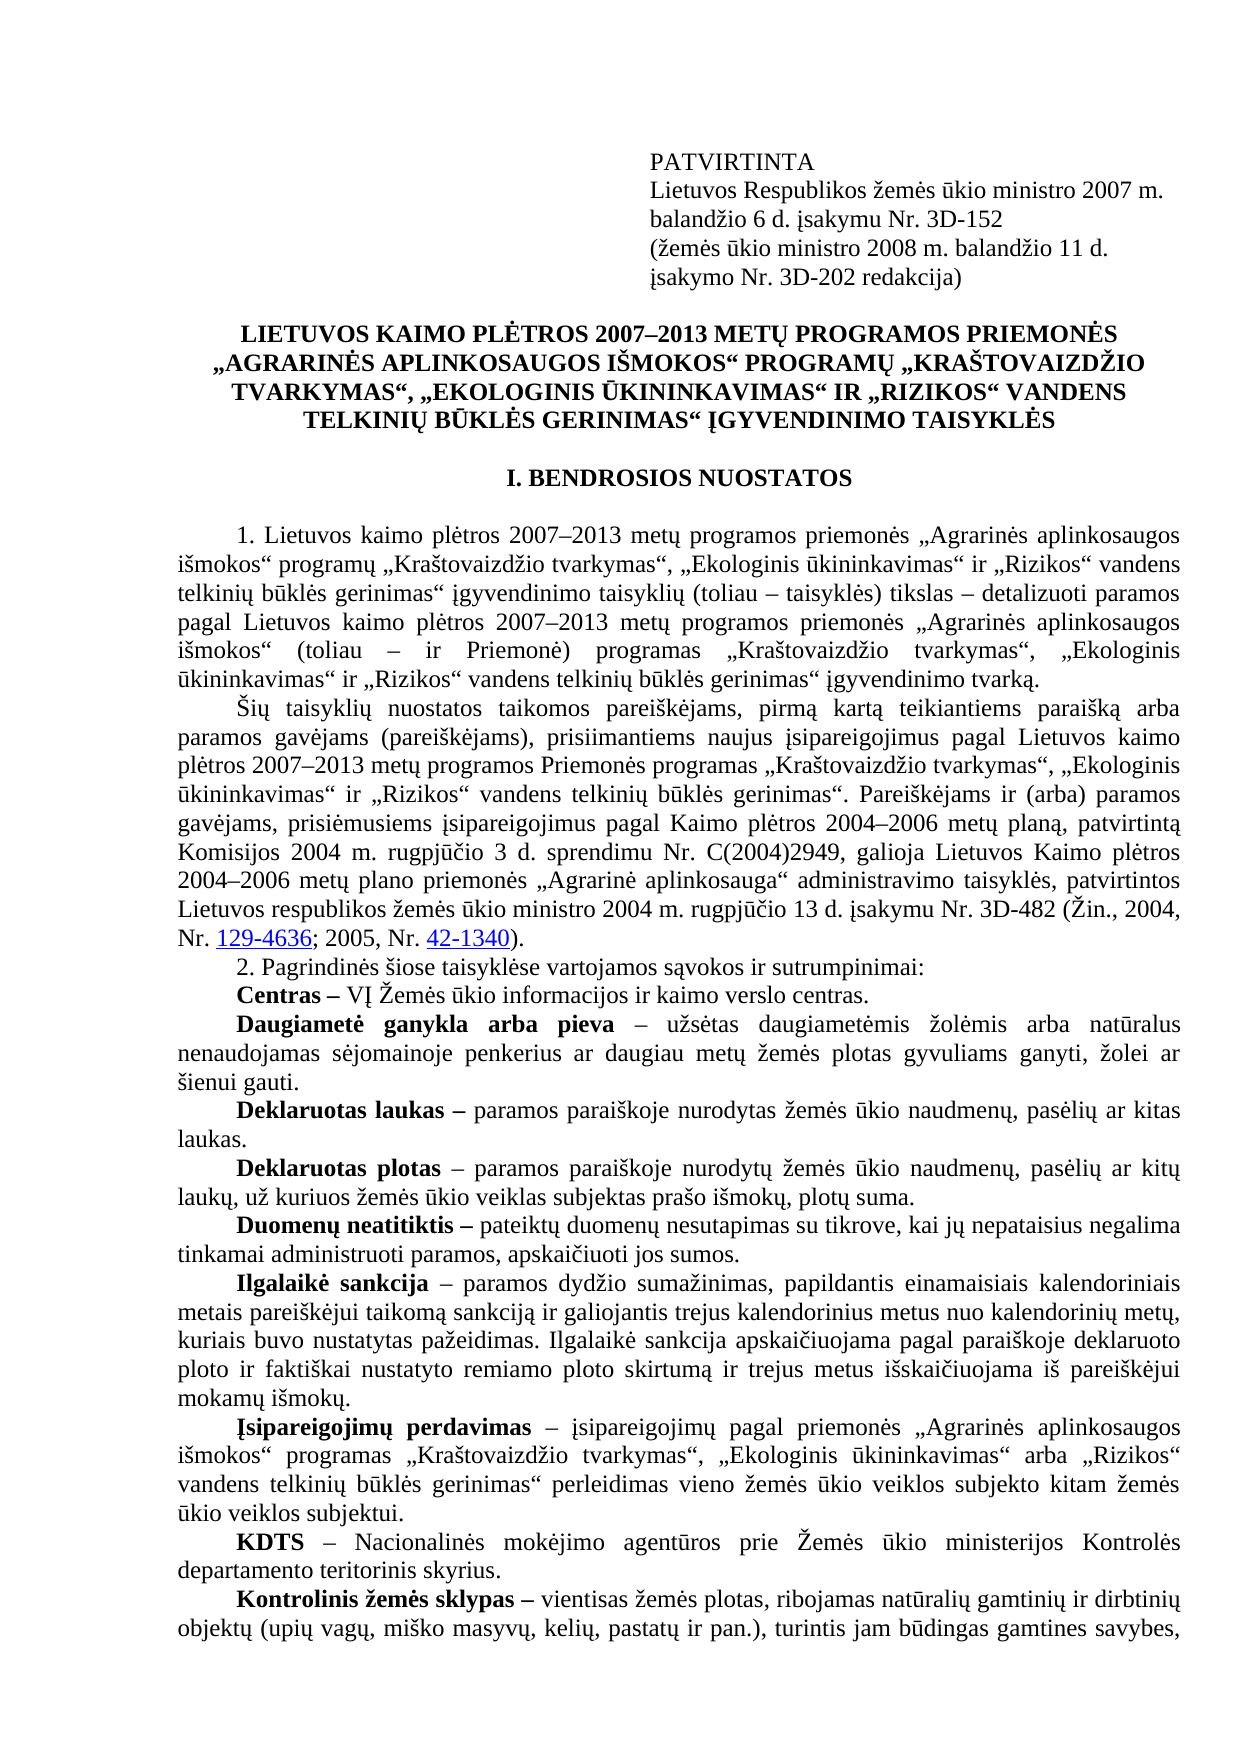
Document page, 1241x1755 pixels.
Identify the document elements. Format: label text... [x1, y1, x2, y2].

text KDTS – Nacionalinės mokėjimo agentūros prie Žemės ūkio ministerijos Kontrolės departamento teritorinis skyrius. [177, 1527, 1181, 1584]
text 2. Pagrindinės šiose taisyklėse vartojamos sąvokos ir sutrumpinimai: [177, 952, 1181, 981]
text (žemės ūkio ministro 2008 m. balandžio 11 d. įsakymo Nr. 3D-202 redakcija) [649, 233, 1181, 291]
text Centras – VĮ Žemės ūkio informacijos ir kaimo verslo centras. [177, 981, 1181, 1009]
text I. BENDROSIOS NUOSTATOS [177, 463, 1181, 492]
text Ilgalaikė sankcija – paramos dydžio sumažinimas, papildantis einamaisiais kalendoriniais metais pareiškėjui taikomą sankciją ir galiojantis trejus kalendorinius metus nuo kalendorinių metų, kuriais buvo nustatytas pažeidimas. Ilgalaikė sankcija apskaičiuojama pagal paraiškoje deklaruoto ploto ir faktiškai nustatyto remiamo ploto skirtumą ir trejus metus išskaičiuojama iš pareiškėjui mokamų išmokų. [177, 1268, 1181, 1412]
text Duomenų neatitiktis – pateiktų duomenų nesutapimas su tikrove, kai jų nepataisius negalima tinkamai administruoti paramos, apskaičiuoti jos sumos. [177, 1211, 1181, 1268]
text Daugiametė ganykla arba pieva – užsėtas daugiametėmis žolėmis arba natūralus nenaudojamas sėjomainoje penkerius ar daugiau metų žemės plotas gyvuliams ganyti, žolei ar šienui gauti. [177, 1009, 1181, 1096]
text LIETUVOS KAIMO PLĖTROS 2007–2013 METŲ PROGRAMOS PRIEMONĖS „AGRARINĖS APLINKOSAUGOS IŠMOKOS“ PROGRAMŲ „KRAŠTOVAIZDŽIO TVARKYMAS“, „EKOLOGINIS ŪKININKAVIMAS“ IR „RIZIKOS“ VANDENS TELKINIŲ BŪKLĖS GERINIMAS“ ĮGYVENDINIMO TAISYKLĖS [177, 319, 1181, 434]
text Lietuvos Respublikos žemės ūkio ministro 2007 m. balandžio 6 d. įsakymu Nr. 3D-152 [649, 176, 1181, 233]
text Deklaruotas plotas – paramos paraiškoje nurodytų žemės ūkio naudmenų, pasėlių ar kitų laukų, už kuriuos žemės ūkio veiklas subjektas prašo išmokų, plotų suma. [177, 1153, 1181, 1211]
text PATVIRTINTA [649, 147, 1181, 176]
text Įsipareigojimų perdavimas – įsipareigojimų pagal priemonės „Agrarinės aplinkosaugos išmokos“ programas „Kraštovaizdžio tvarkymas“, „Ekologinis ūkininkavimas“ arba „Rizikos“ vandens telkinių būklės gerinimas“ perleidimas vieno žemės ūkio veiklos subjekto kitam žemės ūkio veiklos subjektui. [177, 1412, 1181, 1527]
text 1. Lietuvos kaimo plėtros 2007–2013 metų programos priemonės „Agrarinės aplinkosaugos išmokos“ programų „Kraštovaizdžio tvarkymas“, „Ekologinis ūkininkavimas“ ir „Rizikos“ vandens telkinių būklės gerinimas“ įgyvendinimo taisyklių (toliau – taisyklės) tikslas – detalizuoti paramos pagal Lietuvos kaimo plėtros 2007–2013 metų programos priemonės „Agrarinės aplinkosaugos išmokos“ (toliau – ir Priemonė) programas „Kraštovaizdžio tvarkymas“, „Ekologinis ūkininkavimas“ ir „Rizikos“ vandens telkinių būklės gerinimas“ įgyvendinimo tvarką. [177, 521, 1181, 693]
text Šių taisyklių nuostatos taikomos pareiškėjams, pirmą kartą teikiantiems paraišką arba paramos gavėjams (pareiškėjams), prisiimantiems naujus įsipareigojimus pagal Lietuvos kaimo plėtros 2007–2013 metų programos Priemonės programas „Kraštovaizdžio tvarkymas“, „Ekologinis ūkininkavimas“ ir „Rizikos“ vandens telkinių būklės gerinimas“. Pareiškėjams ir (arba) paramos gavėjams, prisiėmusiems įsipareigojimus pagal Kaimo plėtros 2004–2006 metų planą, patvirtintą Komisijos 2004 m. rugpjūčio 3 d. sprendimu Nr. C(2004)2949, galioja Lietuvos Kaimo plėtros 2004–2006 metų plano priemonės „Agrarinė aplinkosauga“ administravimo taisyklės, patvirtintos Lietuvos respublikos žemės ūkio ministro 2004 m. rugpjūčio 13 d. įsakymu Nr. 3D-482 (Žin., 2004, Nr. 129-4636; 2005, Nr. 42-1340). [177, 693, 1181, 952]
text Deklaruotas laukas – paramos paraiškoje nurodytas žemės ūkio naudmenų, pasėlių ar kitas laukas. [177, 1096, 1181, 1153]
text Kontrolinis žemės sklypas – vientisas žemės plotas, ribojamas natūralių gamtinių ir dirbtinių objektų (upių vagų, miško masyvų, kelių, pastatų ir pan.), turintis jam būdingas gamtines savybes, [177, 1584, 1181, 1642]
